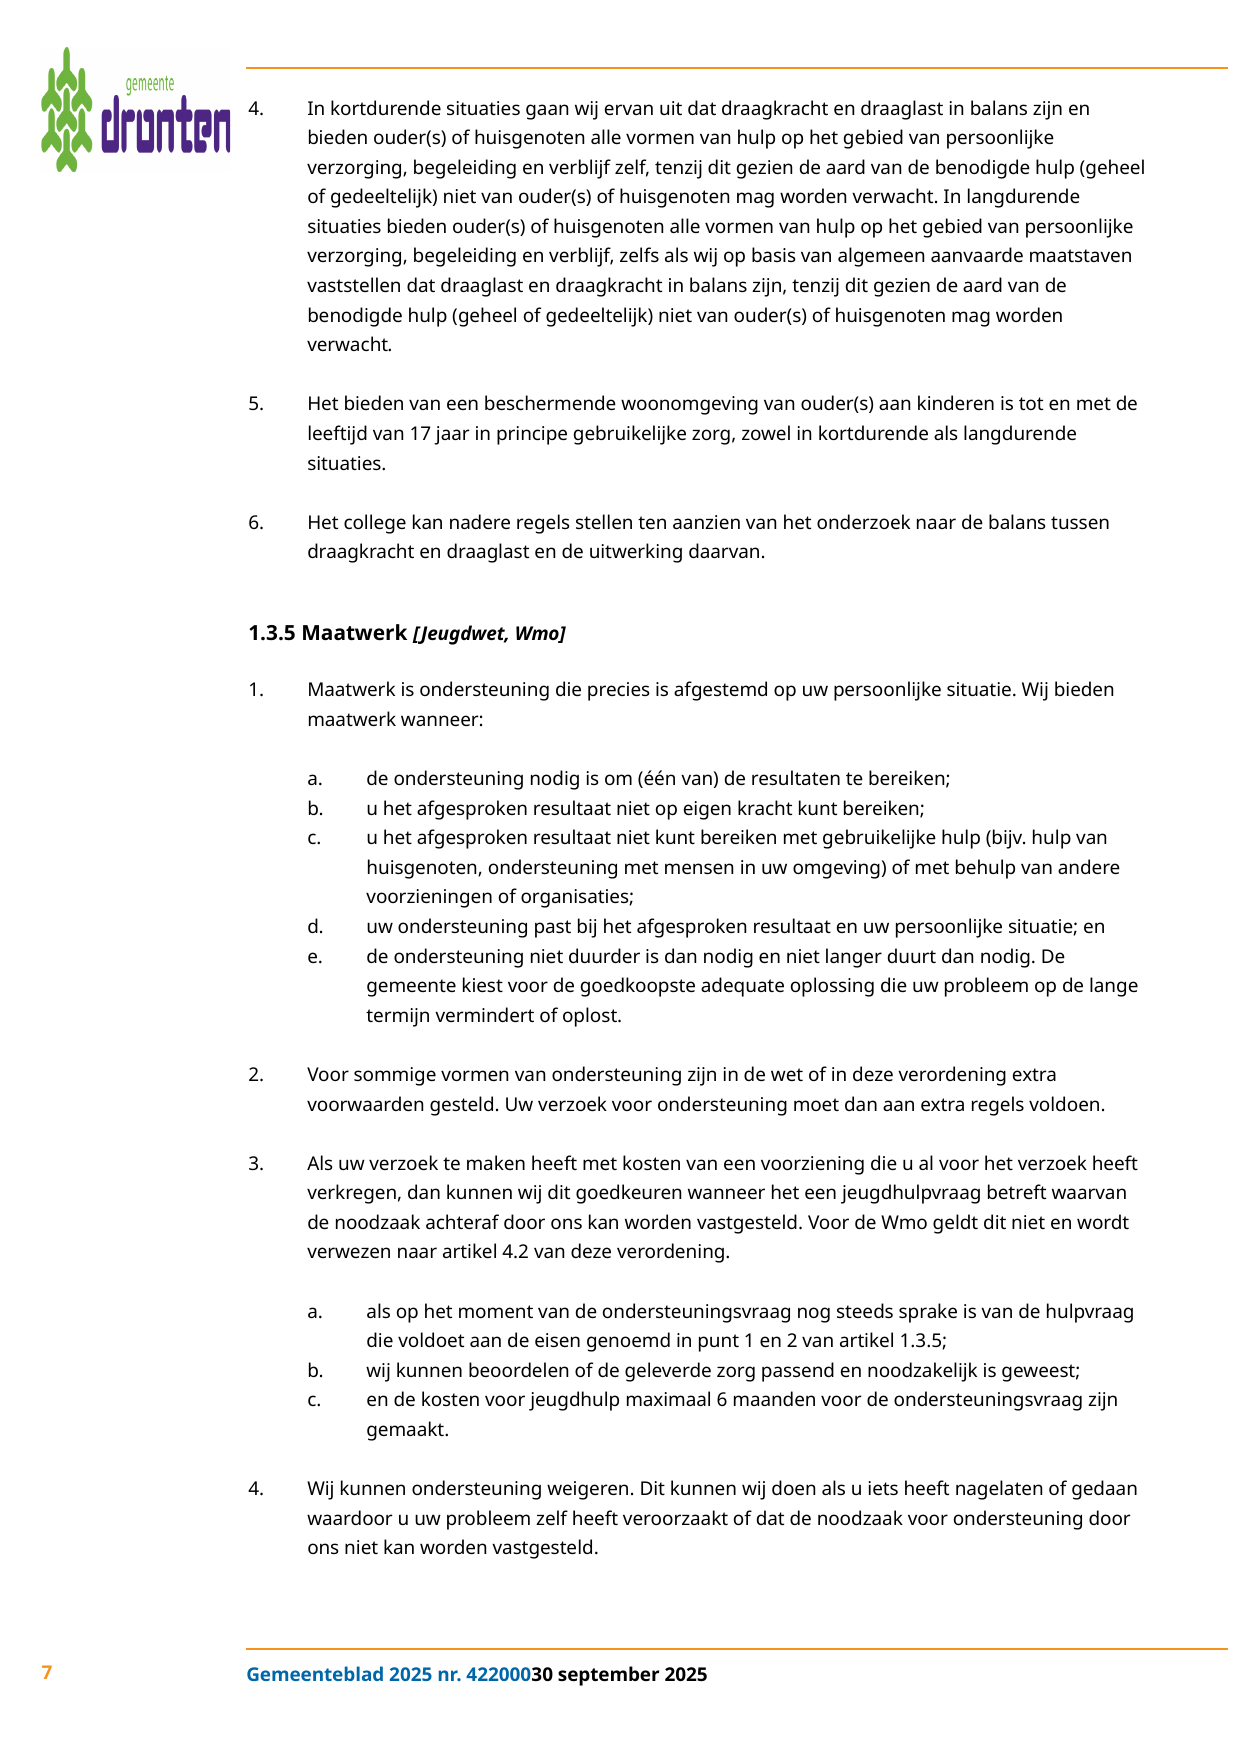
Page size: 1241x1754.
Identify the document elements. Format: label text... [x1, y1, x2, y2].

list u het afgesproken resultaat niet op eigen kracht kunt bereiken; [307, 795, 1152, 821]
list u het afgesproken resultaat niet kunt bereiken met gebruikelijke hulp (bijv. hulp van huisgenoten, ondersteuning met mensen in uw omgeving) of met behulp van andere voorzieningen of organisaties; [307, 824, 1152, 909]
list Het bieden van een beschermende woonomgeving van ouder(s) aan kinderen is tot en met de leeftijd van 17 jaar in principe gebruikelijke zorg, zowel in kortdurende als langdurende situaties. [248, 391, 1152, 476]
list de ondersteuning niet duurder is dan nodig en niet langer duurt dan nodig. De gemeente kiest voor de goedkoopste adequate oplossing die uw probleem op de lange termijn vermindert of oplost. [307, 943, 1152, 1028]
list uw ondersteuning past bij het afgesproken resultaat en uw persoonlijke situatie; en [307, 913, 1152, 939]
list en de kosten voor jeugdhulp maximaal 6 maanden voor de ondersteuningsvraag zijn gemaakt. [307, 1387, 1152, 1442]
list Het college kan nadere regels stellen ten aanzien van het onderzoek naar de balans tussen draagkracht en draaglast en de uitwerking daarvan. [248, 509, 1152, 564]
text 1.3.5 Maatwerk [Jeugdwet, Wmo] [248, 618, 1152, 647]
list Maatwerk is ondersteuning die precies is afgestemd op uw persoonlijke situatie. Wij bieden maatwerk wanneer: [248, 677, 1152, 732]
list Als uw verzoek te maken heeft met kosten van een voorziening die u al voor het verzoek heeft verkregen, dan kunnen wij dit goedkeuren wanneer het een jeugdhulpvraag betreft waarvan de noodzaak achteraf door ons kan worden vastgesteld. Voor de Wmo geldt dit niet en wordt verwezen naar artikel 4.2 van deze verordening. [248, 1150, 1152, 1264]
list wij kunnen beoordelen of de geleverde zorg passend en noodzakelijk is geweest; [307, 1357, 1152, 1383]
list de ondersteuning nodig is om (één van) de resultaten te bereiken; [307, 765, 1152, 791]
list Voor sommige vormen van ondersteuning zijn in de wet of in deze verordening extra voorwaarden gesteld. Uw verzoek voor ondersteuning moet dan aan extra regels voldoen. [248, 1061, 1152, 1116]
picture [41, 47, 231, 172]
list In kortdurende situaties gaan wij ervan uit dat draagkracht en draaglast in balans zijn en bieden ouder(s) of huisgenoten alle vormen van hulp op het gebied van persoonlijke verzorging, begeleiding en verblijf zelf, tenzij dit gezien de aard van de benodigde hulp (geheel of gedeeltelijk) niet van ouder(s) of huisgenoten mag worden verwacht. In langdurende situaties bieden ouder(s) of huisgenoten alle vormen van hulp op het gebied van persoonlijke verzorging, begeleiding en verblijf, zelfs als wij op basis van algemeen aanvaarde maatstaven vaststellen dat draaglast en draagkracht in balans zijn, tenzij dit gezien de aard van de benodigde hulp (geheel of gedeeltelijk) niet van ouder(s) of huisgenoten mag worden verwacht. [248, 95, 1152, 357]
list als op het moment van de ondersteuningsvraag nog steeds sprake is van de hulpvraag die voldoet aan de eisen genoemd in punt 1 en 2 van artikel 1.3.5; [307, 1298, 1152, 1353]
list Wij kunnen ondersteuning weigeren. Dit kunnen wij doen als u iets heeft nagelaten of gedaan waardoor u uw probleem zelf heeft veroorzaakt of dat de noodzaak voor ondersteuning door ons niet kan worden vastgesteld. [248, 1475, 1152, 1560]
